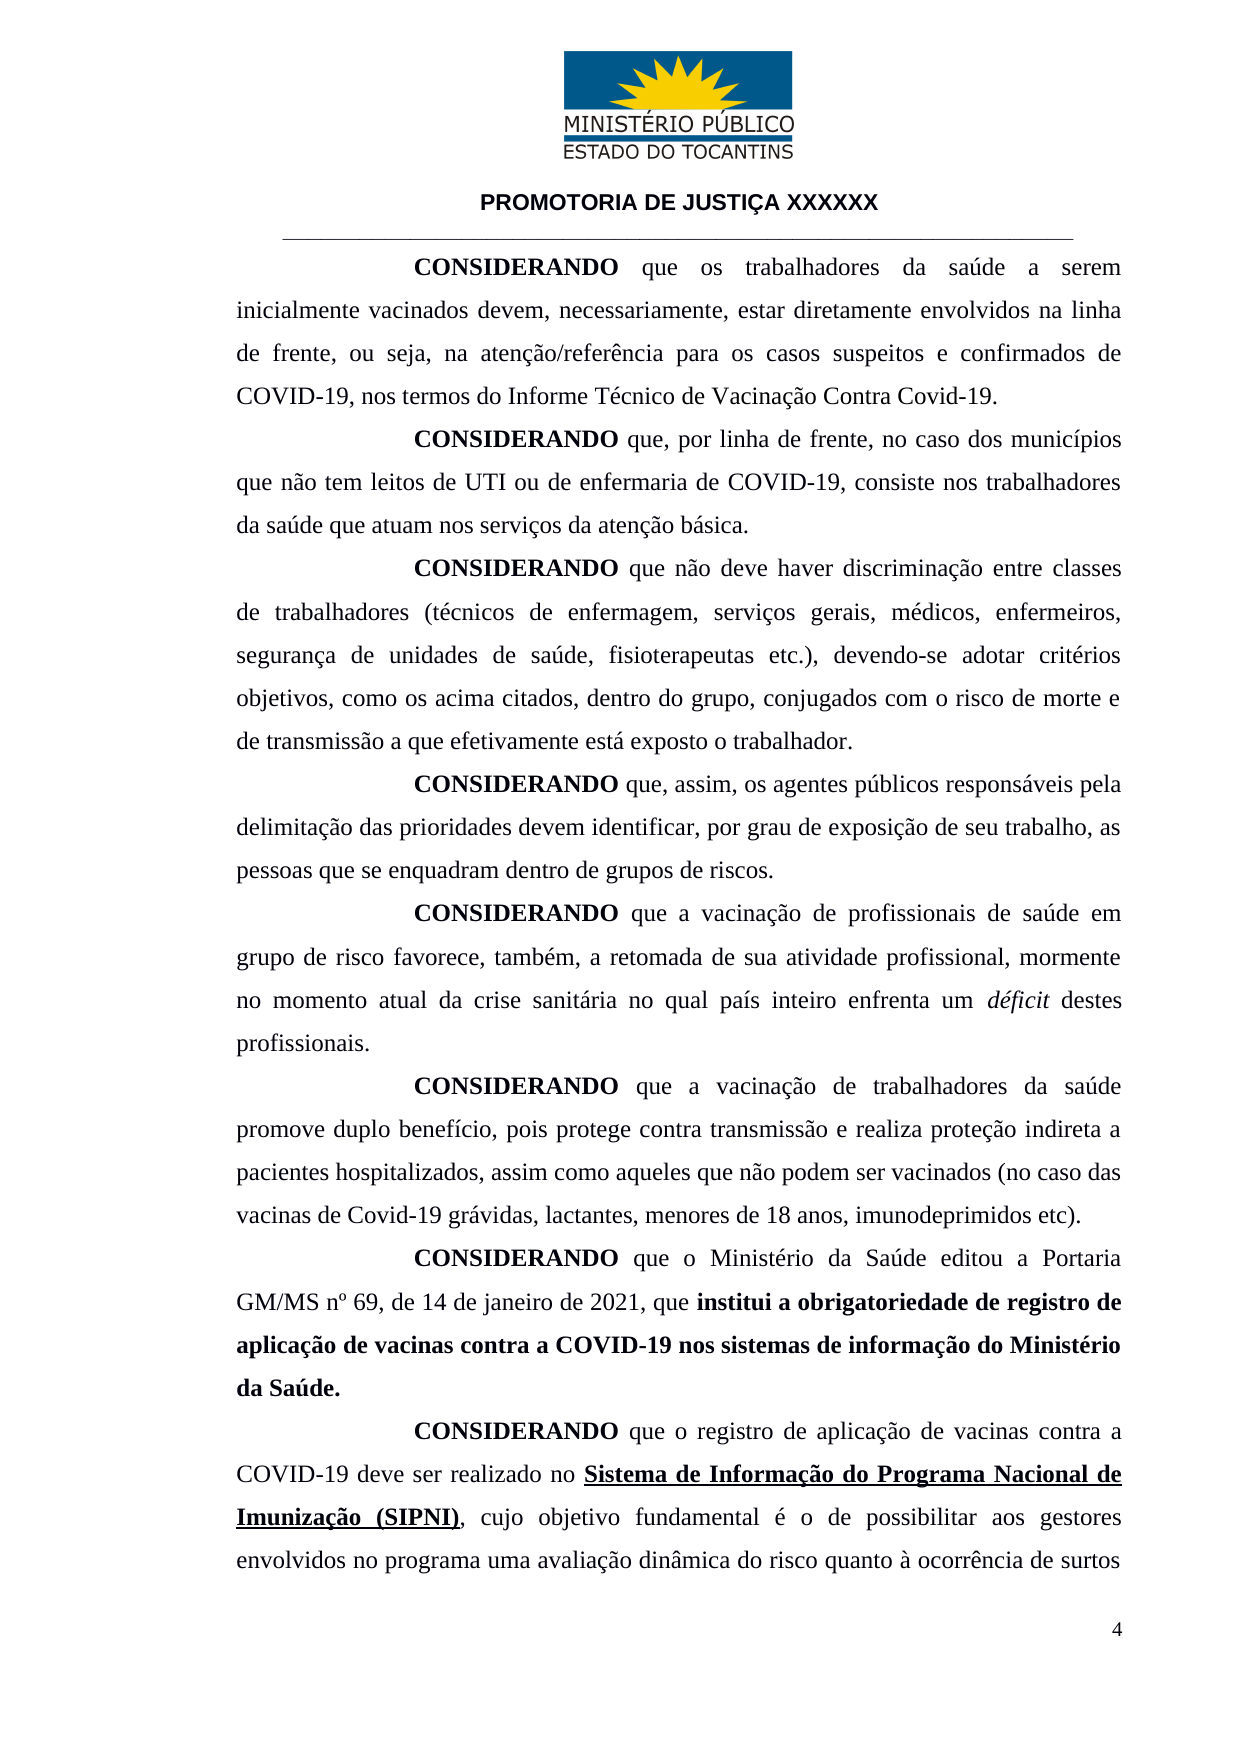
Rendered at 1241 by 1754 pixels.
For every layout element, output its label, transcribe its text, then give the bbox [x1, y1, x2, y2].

text CONSIDERANDO que a vacinação de profissionais de saúde em grupo de risco favorece, também, a retomada de sua atividade profissional, mormente no momento atual da crise sanitária no qual país inteiro enfrenta um déficit destes profissionais. [236, 898, 1122, 1057]
text CONSIDERANDO que os trabalhadores da saúde a serem inicialmente vacinados devem, necessariamente, estar diretamente envolvidos na linha de frente, ou seja, na atenção/referência para os casos suspeitos e confirmados de COVID-19, nos termos do Informe Técnico de Vacinação Contra Covid-19. [236, 252, 1122, 410]
text CONSIDERANDO que o registro de aplicação de vacinas contra a COVID-19 deve ser realizado no Sistema de Informação do Programa Nacional de Imunização (SIPNI), cujo objetivo fundamental é o de possibilitar aos gestores envolvidos no programa uma avaliação dinâmica do risco quanto à ocorrência de surtos [236, 1416, 1122, 1574]
text CONSIDERANDO que a vacinação de trabalhadores da saúde promove duplo benefício, pois protege contra transmissão e realiza proteção indireta a pacientes hospitalizados, assim como aqueles que não podem ser vacinados (no caso das vacinas de Covid-19 grávidas, lactantes, menores de 18 anos, imunodeprimidos etc). [236, 1071, 1122, 1229]
text CONSIDERANDO que, assim, os agentes públicos responsáveis pela delimitação das prioridades devem identificar, por grau de exposição de seu trabalho, as pessoas que se enquadram dentro de grupos de riscos. [236, 769, 1122, 884]
text CONSIDERANDO que, por linha de frente, no caso dos municípios que não tem leitos de UTI ou de enfermaria de COVID-19, consiste nos trabalhadores da saúde que atuam nos serviços da atenção básica. [236, 424, 1122, 539]
text CONSIDERANDO que o Ministério da Saúde editou a Portaria GM/MS nº 69, de 14 de janeiro de 2021, que institui a obrigatoriedade de registro de aplicação de vacinas contra a COVID-19 nos sistemas de informação do Ministério da Saúde. [236, 1243, 1122, 1402]
picture [564, 50, 794, 160]
text CONSIDERANDO que não deve haver discriminação entre classes de trabalhadores (técnicos de enfermagem, serviços gerais, médicos, enfermeiros, segurança de unidades de saúde, fisioterapeutas etc.), devendo-se adotar critérios objetivos, como os acima citados, dentro do grupo, conjugados com o risco de morte e de transmissão a que efetivamente está exposto o trabalhador. [236, 553, 1122, 755]
